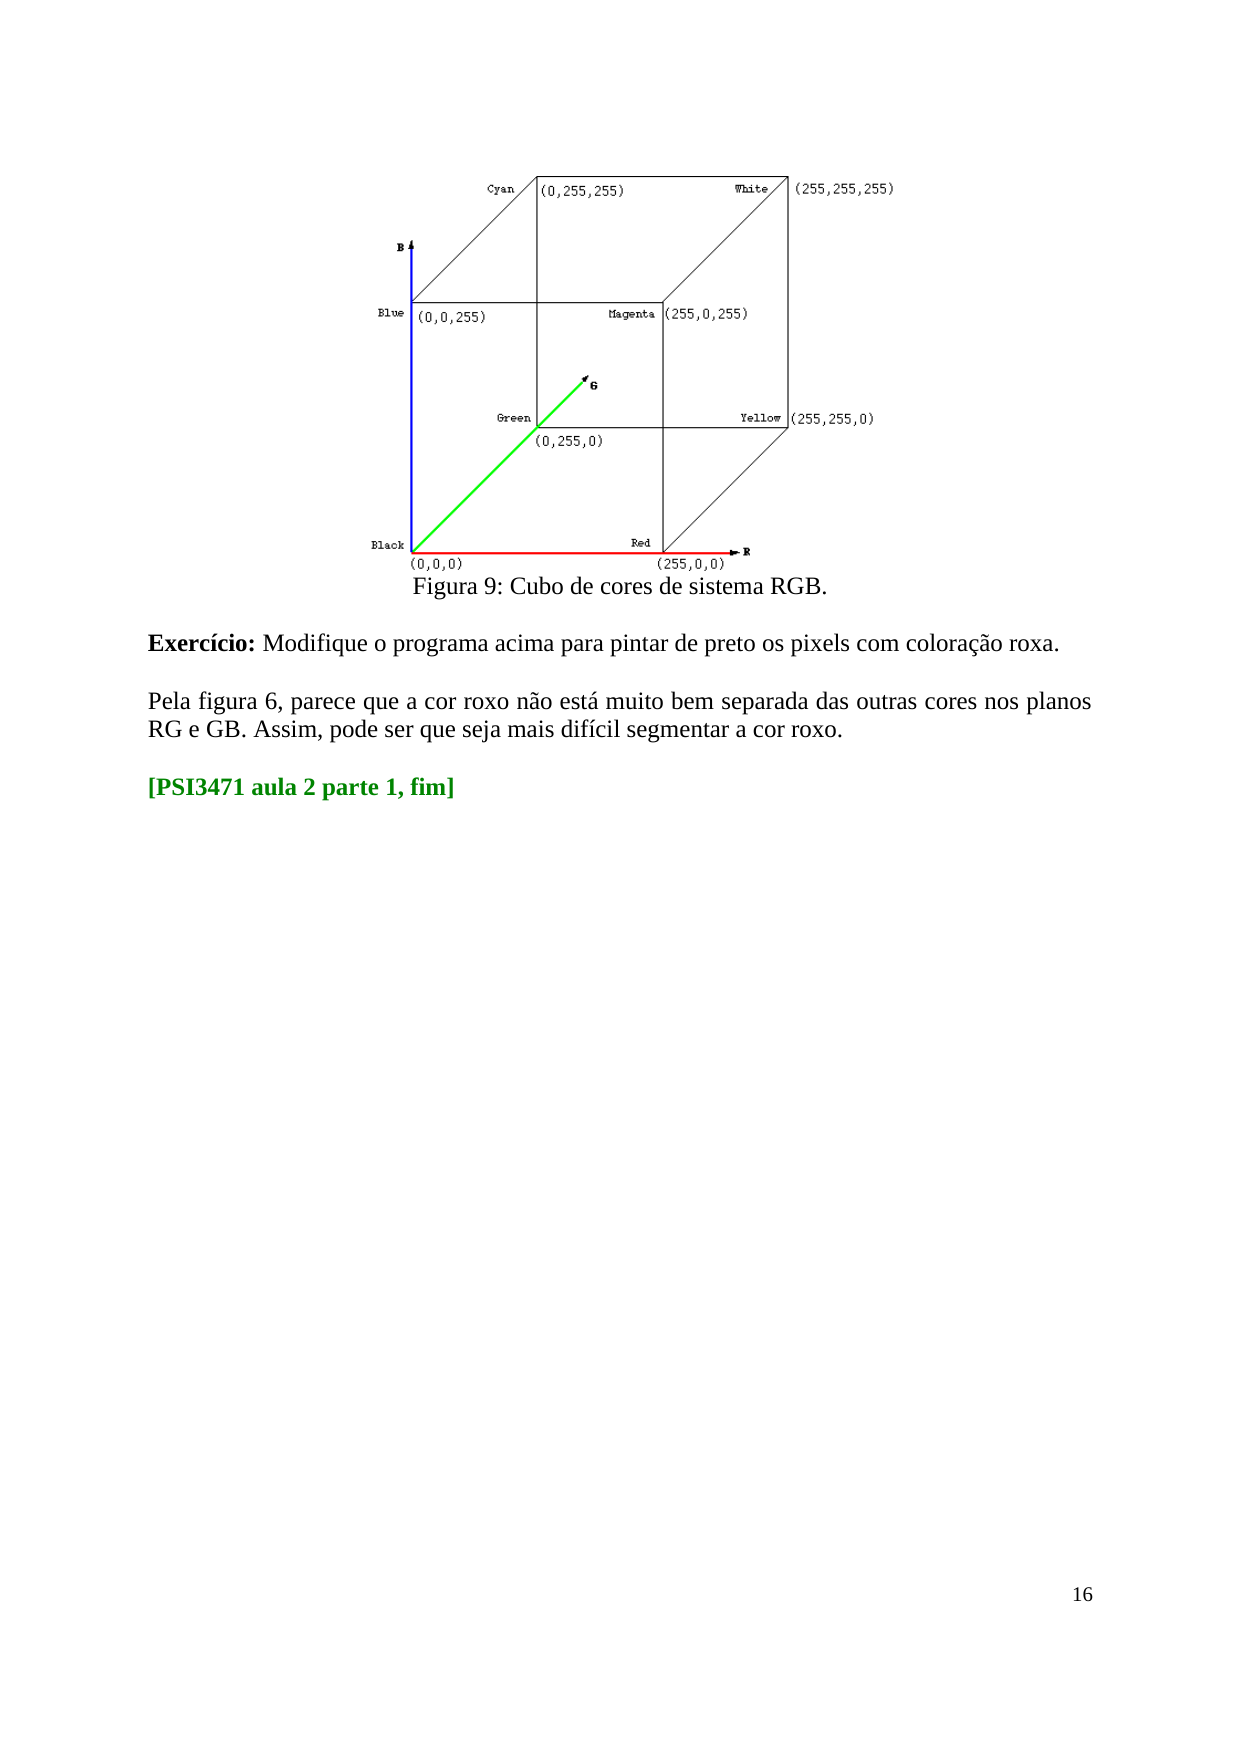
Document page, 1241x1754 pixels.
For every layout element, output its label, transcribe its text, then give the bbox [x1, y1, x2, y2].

text [PSI3471 aula 2 parte 1, fim] [148, 772, 1092, 801]
picture [344, 176, 897, 571]
text Exercício: Modifique o programa acima para pintar de preto os pixels com coloração roxa. [148, 628, 1092, 657]
text Pela figura 6, parece que a cor roxo não está muito bem separada das outras cores nos planos RG e GB. Assim, pode ser que seja mais difícil segmentar a cor roxo. [148, 686, 1092, 743]
text Figura 9: Cubo de cores de sistema RGB. [148, 571, 1092, 599]
